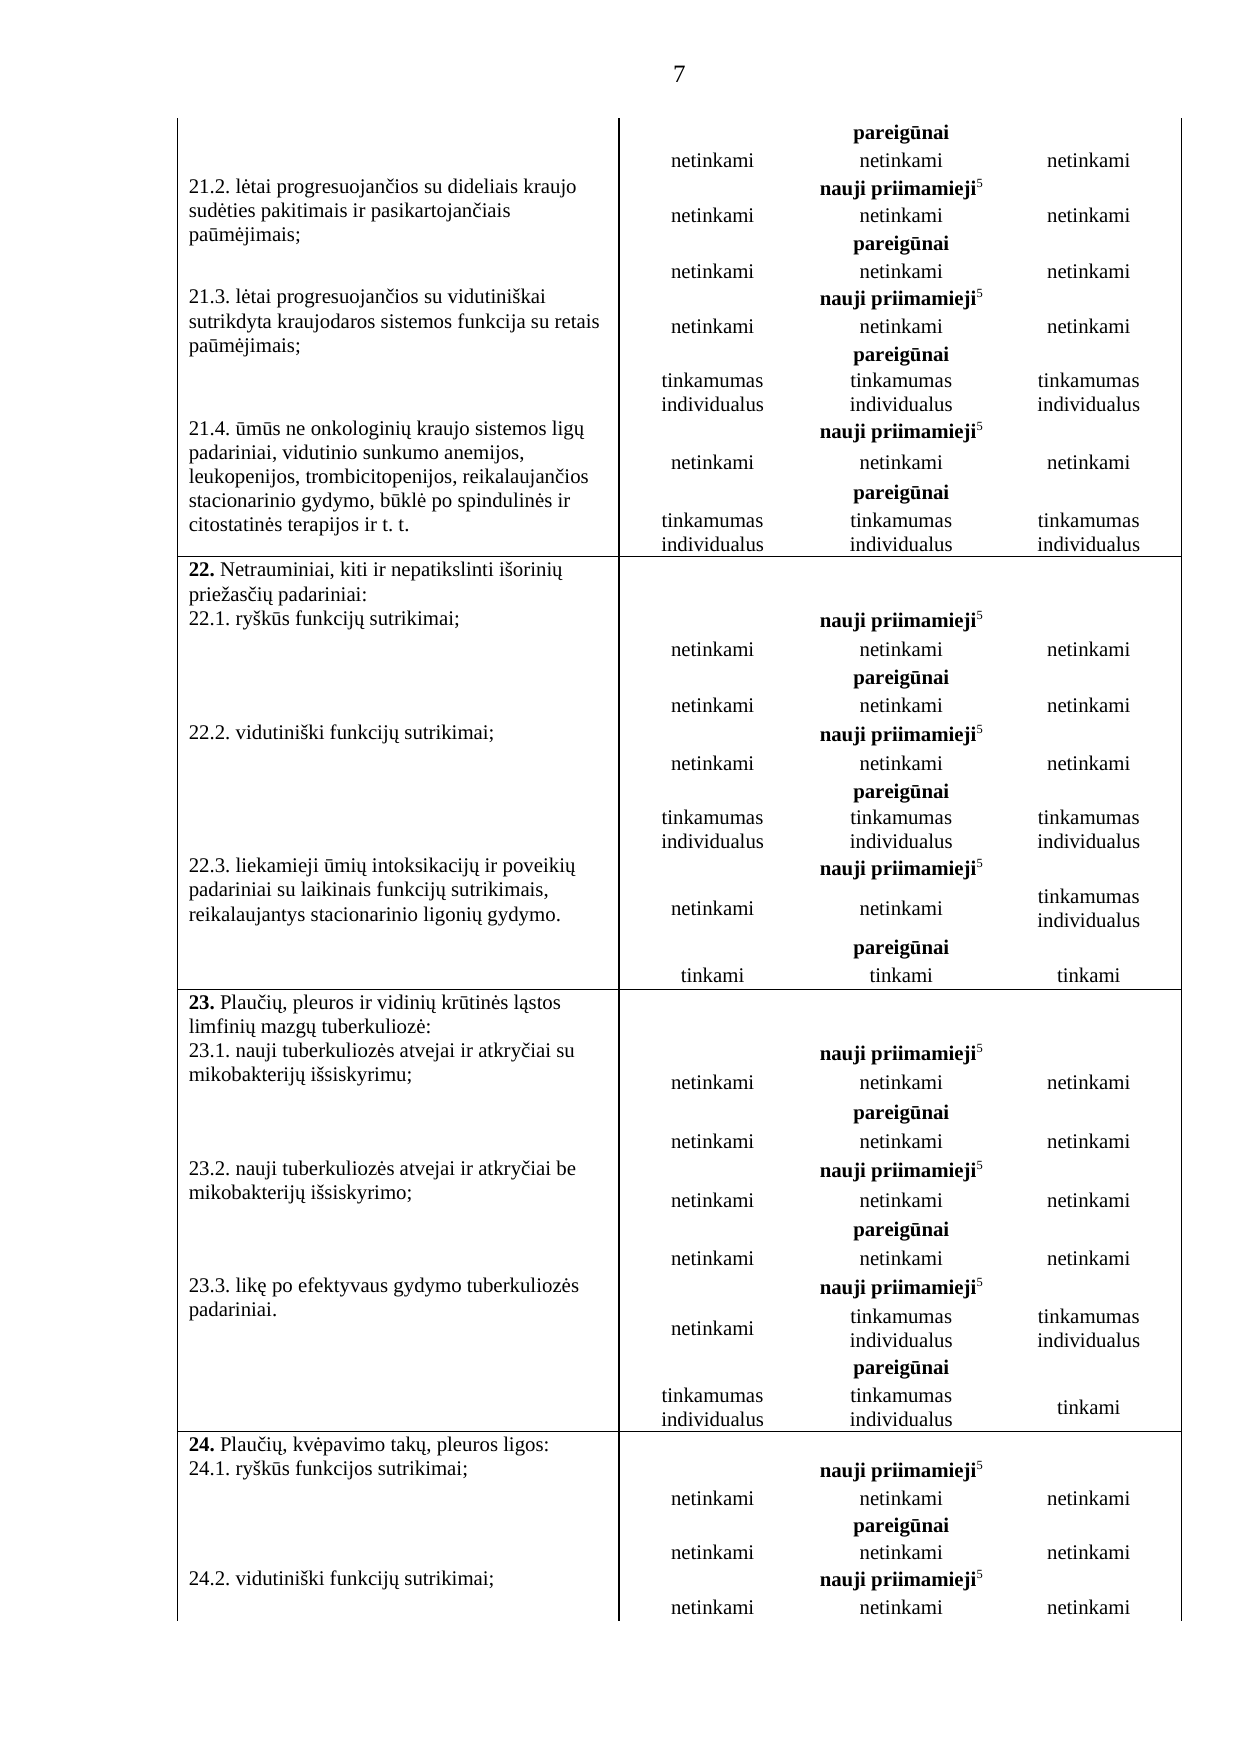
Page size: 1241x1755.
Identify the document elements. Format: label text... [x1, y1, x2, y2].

table_cell netinkami [806, 446, 996, 476]
table_cell netinkami [620, 1185, 806, 1214]
table_cell tinkamumas individualus [996, 805, 1181, 853]
table_cell netinkami [996, 446, 1181, 476]
table_cell netinkami [996, 1068, 1181, 1097]
table_cell [620, 663, 806, 691]
table_cell [620, 1456, 806, 1484]
table_cell tinkami [620, 960, 806, 989]
table_cell netinkami [620, 634, 806, 663]
table_cell 22.2. vidutiniški funkcijų sutrikimai; [178, 720, 618, 853]
table_cell [620, 777, 806, 805]
table_cell netinkami [620, 146, 806, 173]
table_cell nauji priimamieji5 [806, 1456, 996, 1484]
table_cell [620, 1097, 806, 1126]
table_cell netinkami [806, 146, 996, 173]
table_cell nauji priimamieji5 [806, 1038, 996, 1068]
table_cell 24.2. vidutiniški funkcijų sutrikimai; [178, 1566, 618, 1621]
table_cell 23. Plaučių, pleuros ir vidinių krūtinės ląstos limfinių mazgų tuberkuliozė: [178, 990, 618, 1038]
table_cell 22.3. liekamieji ūmių intoksikacijų ir poveikių padariniai su laikinais funkcijų sutrikimais, reikalaujantys stacionarinio ligonių gydymo. [178, 853, 618, 989]
table_cell tinkami [996, 960, 1181, 989]
table_cell tinkamumas individualus [996, 368, 1181, 416]
table_cell netinkami [620, 1068, 806, 1097]
table_cell netinkami [620, 748, 806, 777]
table_cell pareigūnai [806, 229, 996, 257]
table_cell netinkami [996, 691, 1181, 719]
table_cell nauji priimamieji5 [806, 1156, 996, 1185]
table_cell [620, 174, 806, 201]
table_cell pareigūnai [806, 340, 996, 368]
table_cell netinkami [806, 257, 996, 284]
table_cell tinkamumas individualus [996, 506, 1181, 556]
table_cell netinkami [996, 146, 1181, 173]
table_cell [620, 557, 1181, 606]
table_cell 23.2. nauji tuberkuliozės atvejai ir atkryčiai be mikobakterijų išsiskyrimo; [178, 1156, 618, 1273]
table_cell [620, 1156, 806, 1185]
table_cell 24. Plaučių, kvėpavimo takų, pleuros ligos: [178, 1432, 618, 1456]
table_cell netinkami [620, 691, 806, 719]
table_cell [996, 1097, 1181, 1126]
table_cell nauji priimamieji5 [806, 853, 996, 882]
table_cell nauji priimamieji5 [806, 720, 996, 748]
table_cell [620, 720, 806, 748]
table_cell [996, 1038, 1181, 1068]
table_cell netinkami [806, 201, 996, 229]
table_cell [620, 476, 806, 506]
table_cell nauji priimamieji5 [806, 285, 996, 312]
table_cell [996, 229, 1181, 257]
table_cell tinkamumas individualus [620, 506, 806, 556]
table_cell [620, 118, 806, 146]
table_cell netinkami [996, 748, 1181, 777]
table_cell [996, 1352, 1181, 1381]
table_cell netinkami [996, 312, 1181, 340]
table_cell nauji priimamieji5 [806, 416, 996, 446]
table_cell netinkami [806, 1244, 996, 1273]
table_cell 21.2. lėtai progresuojančios su dideliais kraujo sudėties pakitimais ir pasikartojančiais paūmėjimais; [178, 174, 618, 284]
table_cell pareigūnai [806, 1352, 996, 1381]
table_cell [996, 1456, 1181, 1484]
table_cell [620, 1566, 806, 1593]
table_cell netinkami [996, 1185, 1181, 1214]
table_cell tinkami [996, 1381, 1181, 1431]
table_cell netinkami [620, 257, 806, 284]
table_cell [620, 340, 806, 368]
table_cell netinkami [996, 1244, 1181, 1273]
table_cell netinkami [806, 1539, 996, 1566]
table_cell netinkami [620, 1302, 806, 1352]
table_cell pareigūnai [806, 476, 996, 506]
table_cell [996, 932, 1181, 960]
table_cell tinkamumas individualus [996, 882, 1181, 932]
table_cell [620, 1273, 806, 1302]
table_cell tinkamumas individualus [806, 805, 996, 853]
table_cell pareigūnai [806, 663, 996, 691]
table_cell [996, 416, 1181, 446]
table_cell 22. Netrauminiai, kiti ir nepatikslinti išorinių priežasčių padariniai: [178, 557, 618, 606]
table_cell [620, 1214, 806, 1243]
table_cell netinkami [806, 1593, 996, 1621]
table_cell [996, 1511, 1181, 1538]
table_cell pareigūnai [806, 1097, 996, 1126]
table_cell tinkamumas individualus [620, 368, 806, 416]
table_cell [620, 1432, 1181, 1456]
table_cell [996, 1273, 1181, 1302]
table_cell tinkami [806, 960, 996, 989]
table_cell netinkami [806, 691, 996, 719]
table_cell pareigūnai [806, 777, 996, 805]
table_cell netinkami [620, 446, 806, 476]
table_cell [996, 777, 1181, 805]
table_cell [620, 229, 806, 257]
table_cell pareigūnai [806, 1511, 996, 1538]
table_cell [620, 285, 806, 312]
table_cell nauji priimamieji5 [806, 1566, 996, 1593]
table_cell nauji priimamieji5 [806, 1273, 996, 1302]
table_cell 23.3. likę po efektyvaus gydymo tuberkuliozės padariniai. [178, 1273, 618, 1431]
table_cell pareigūnai [806, 118, 996, 146]
table_cell tinkamumas individualus [806, 1302, 996, 1352]
table_cell [996, 285, 1181, 312]
table_cell [996, 174, 1181, 201]
table_cell [178, 118, 618, 173]
table_cell netinkami [620, 1539, 806, 1566]
table_cell tinkamumas individualus [806, 1381, 996, 1431]
table_cell netinkami [996, 1484, 1181, 1511]
table_cell 21.4. ūmūs ne onkologinių kraujo sistemos ligų padariniai, vidutinio sunkumo anemijos, leukopenijos, trombicitopenijos, reikalaujančios stacionarinio gydymo, būklė po spindulinės ir citostatinės terapijos ir t. t. [178, 416, 618, 556]
table_cell 24.1. ryškūs funkcijos sutrikimai; [178, 1456, 618, 1566]
table_cell netinkami [620, 1126, 806, 1156]
table_cell netinkami [620, 1484, 806, 1511]
table_cell [996, 1214, 1181, 1243]
table_cell [996, 118, 1181, 146]
table_cell nauji priimamieji5 [806, 174, 996, 201]
table_cell [996, 1156, 1181, 1185]
table_cell netinkami [996, 1539, 1181, 1566]
table_cell [996, 1566, 1181, 1593]
table_cell tinkamumas individualus [806, 368, 996, 416]
table_cell [996, 663, 1181, 691]
table_cell netinkami [996, 634, 1181, 663]
table_cell netinkami [620, 1244, 806, 1273]
table_cell netinkami [996, 201, 1181, 229]
table_cell netinkami [620, 1593, 806, 1621]
table_cell tinkamumas individualus [806, 506, 996, 556]
table_cell 22.1. ryškūs funkcijų sutrikimai; [178, 606, 618, 719]
table_cell pareigūnai [806, 932, 996, 960]
table_cell netinkami [806, 1185, 996, 1214]
table_cell [620, 416, 806, 446]
table_cell 23.1. nauji tuberkuliozės atvejai ir atkryčiai su mikobakterijų išsiskyrimu; [178, 1038, 618, 1156]
table_cell netinkami [620, 882, 806, 932]
table_cell netinkami [620, 201, 806, 229]
table_cell [996, 853, 1181, 882]
table_cell netinkami [996, 1126, 1181, 1156]
table_cell netinkami [806, 748, 996, 777]
table_cell [620, 1352, 806, 1381]
table_cell netinkami [806, 634, 996, 663]
table_cell [620, 990, 1181, 1038]
table_cell [996, 720, 1181, 748]
table_cell tinkamumas individualus [996, 1302, 1181, 1352]
table_cell [996, 340, 1181, 368]
table_cell [620, 1511, 806, 1538]
table_cell 21.3. lėtai progresuojančios su vidutiniškai sutrikdyta kraujodaros sistemos funkcija su retais paūmėjimais; [178, 285, 618, 416]
table_cell pareigūnai [806, 1214, 996, 1243]
table_cell [620, 853, 806, 882]
table_cell netinkami [806, 1068, 996, 1097]
table_cell [996, 606, 1181, 634]
table_cell nauji priimamieji5 [806, 606, 996, 634]
table_cell netinkami [806, 1126, 996, 1156]
table_cell [620, 932, 806, 960]
table_cell netinkami [806, 1484, 996, 1511]
table_cell netinkami [996, 257, 1181, 284]
table_cell tinkamumas individualus [620, 805, 806, 853]
table_cell netinkami [806, 882, 996, 932]
table_cell netinkami [806, 312, 996, 340]
table_cell tinkamumas individualus [620, 1381, 806, 1431]
table_cell netinkami [620, 312, 806, 340]
table_cell [996, 476, 1181, 506]
table_cell [620, 1038, 806, 1068]
table_cell netinkami [996, 1593, 1181, 1621]
table_cell [620, 606, 806, 634]
